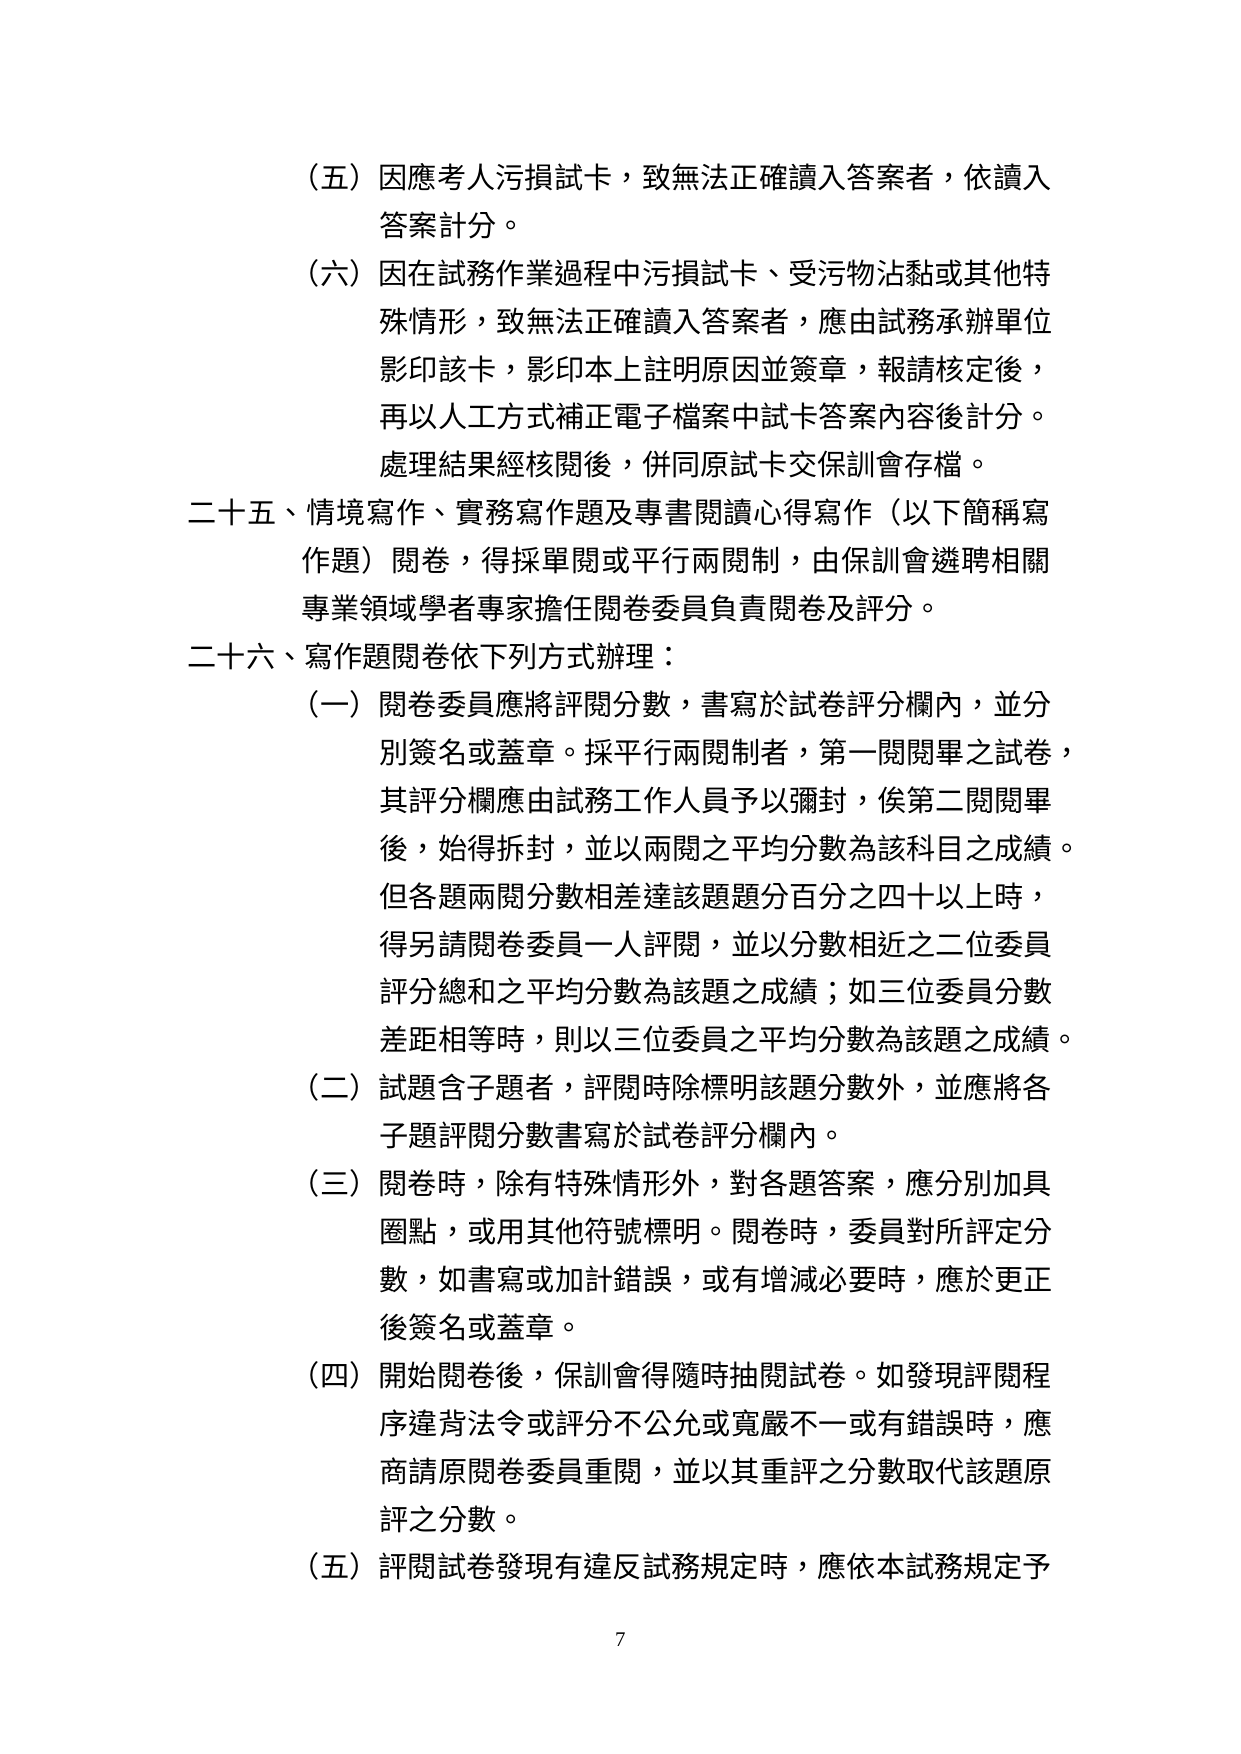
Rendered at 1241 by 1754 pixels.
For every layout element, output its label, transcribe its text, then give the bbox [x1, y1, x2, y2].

text 二十六、寫作題閱卷依下列方式辦理： [187, 629, 1053, 677]
text （五）評閱試卷發現有違反試務規定時，應依本試務規定予 [291, 1539, 1053, 1587]
text （六）因在試務作業過程中污損試卡、受污物沾黏或其他特殊情形，致無法正確讀入答案者，應由試務承辦單位影印該卡，影印本上註明原因並簽章，報請核定後，再以人工方式補正電子檔案中試卡答案內容後計分。處理結果經核閱後，併同原試卡交保訓會存檔。 [291, 246, 1053, 485]
text （二）試題含子題者，評閱時除標明該題分數外，並應將各子題評閱分數書寫於試卷評分欄內。 [291, 1060, 1053, 1156]
text （四）開始閱卷後，保訓會得隨時抽閱試卷。如發現評閱程序違背法令或評分不公允或寬嚴不一或有錯誤時，應商請原閱卷委員重閱，並以其重評之分數取代該題原評之分數。 [291, 1348, 1053, 1539]
text （一）閱卷委員應將評閱分數，書寫於試卷評分欄內，並分別簽名或蓋章。採平行兩閱制者，第一閱閱畢之試卷，其評分欄應由試務工作人員予以彌封，俟第二閱閱畢後，始得拆封，並以兩閱之平均分數為該科目之成績。但各題兩閱分數相差達該題題分百分之四十以上時，得另請閱卷委員一人評閱，並以分數相近之二位委員評分總和之平均分數為該題之成績；如三位委員分數差距相等時，則以三位委員之平均分數為該題之成績。 [291, 677, 1053, 1060]
text （五）因應考人污損試卡，致無法正確讀入答案者，依讀入答案計分。 [291, 150, 1053, 246]
text （三）閱卷時，除有特殊情形外，對各題答案，應分別加具圈點，或用其他符號標明。閱卷時，委員對所評定分數，如書寫或加計錯誤，或有增減必要時，應於更正後簽名或蓋章。 [291, 1156, 1053, 1348]
text 二十五、情境寫作、實務寫作題及專書閱讀心得寫作（以下簡稱寫作題）閱卷，得採單閱或平行兩閱制，由保訓會遴聘相關專業領域學者專家擔任閱卷委員負責閱卷及評分。 [187, 485, 1053, 629]
